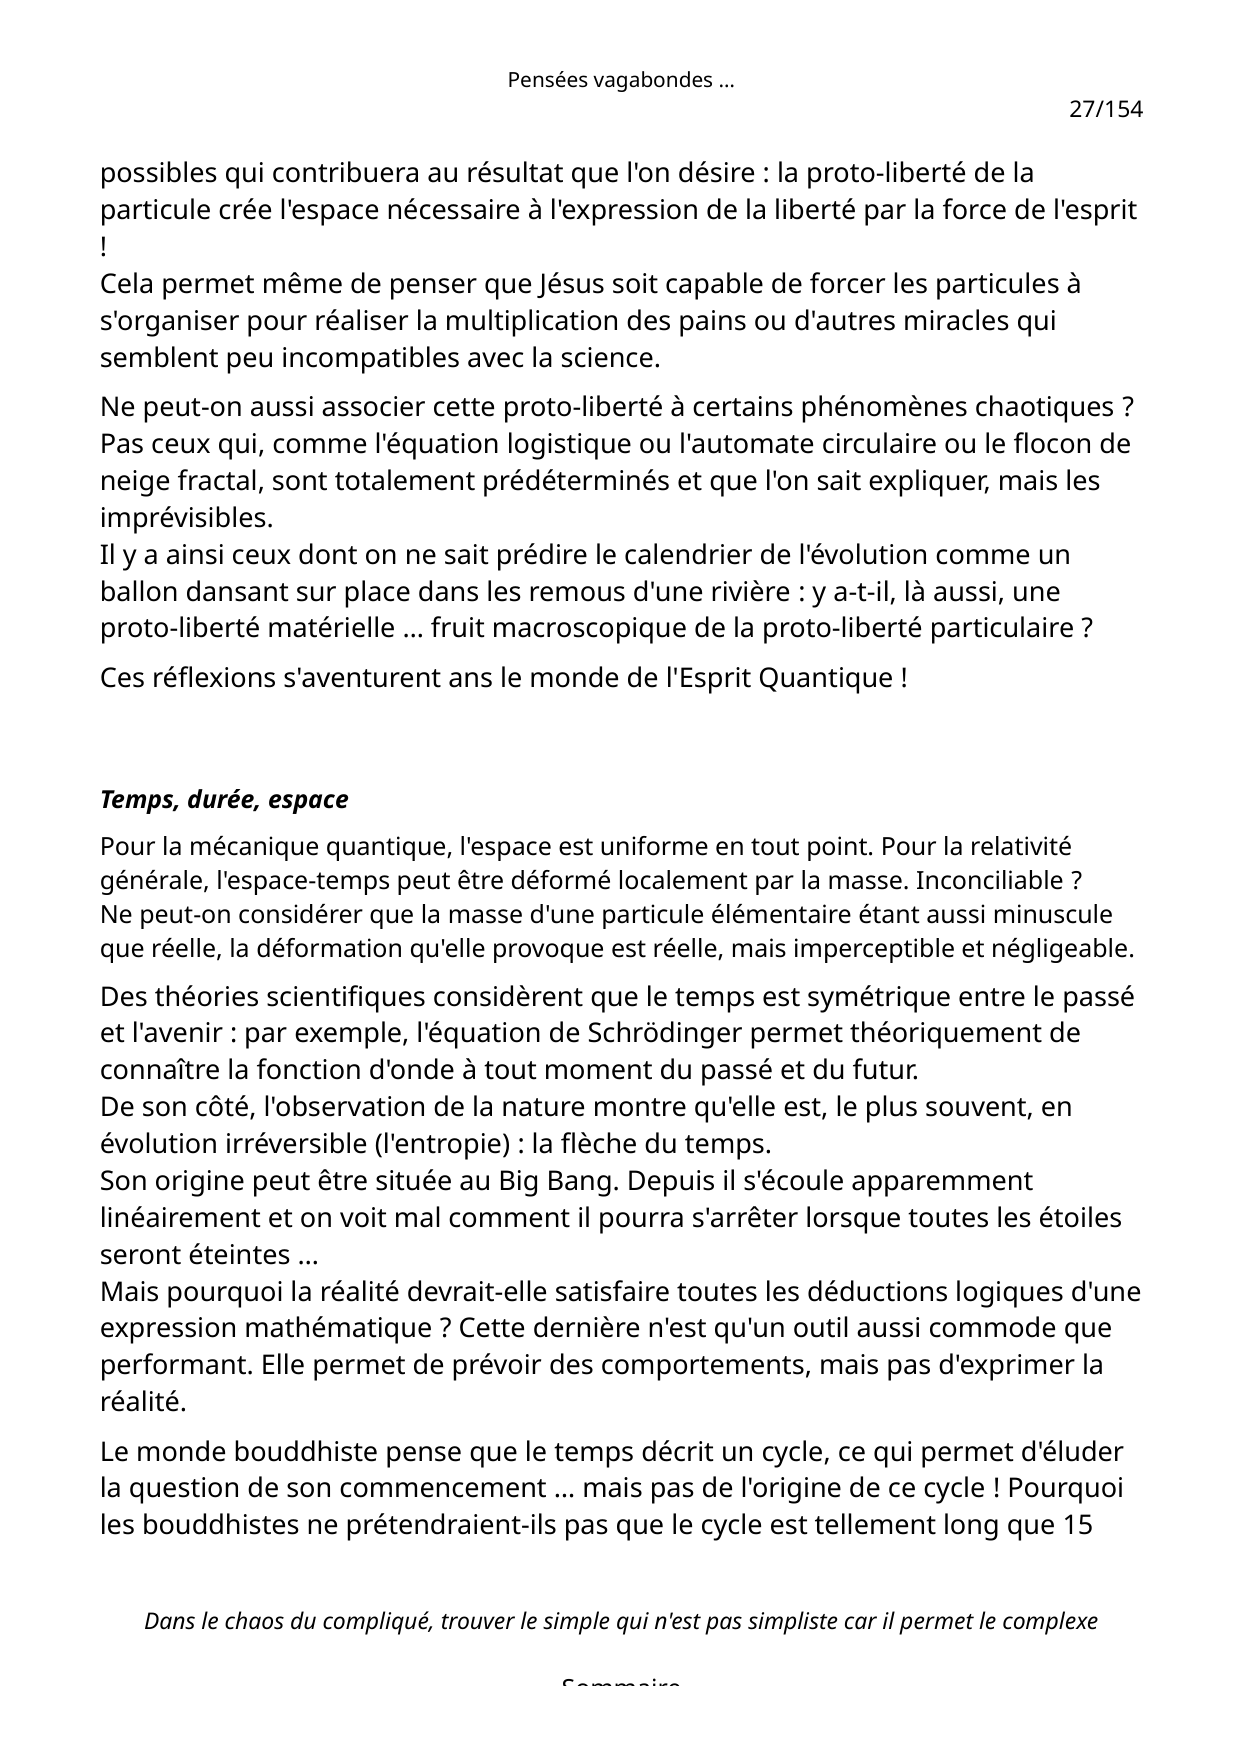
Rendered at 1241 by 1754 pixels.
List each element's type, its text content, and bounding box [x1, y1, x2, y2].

text Ne peut-on aussi associer cette proto-liberté à certains phénomènes chaotiques ? Pas ceux qui, comme l'équation logistique ou l'automate circulaire ou le flocon de neige fractal, sont totalement prédéterminés et que l'on sait expliquer, mais les imprévisibles. Il y a ainsi ceux dont on ne sait prédire le calendrier de l'évolution comme un ballon dansant sur place dans les remous d'une rivière : y a-t-il, là aussi, une proto-liberté matérielle … fruit macroscopique de la proto-liberté particulaire ? [99, 388, 1143, 646]
subtitle Temps, durée, espace [99, 782, 1143, 816]
text Ces réflexions s'aventurent ans le monde de l'Esprit Quantique ! [99, 658, 1143, 695]
text possibles qui contribuera au résultat que l'on désire : la proto-liberté de la particule crée l'espace nécessaire à l'expression de la liberté par la force de l'esprit ! Cela permet même de penser que Jésus soit capable de forcer les particules à s'organiser pour réaliser la multiplication des pains ou d'autres miracles qui semblent peu incompatibles avec la science. [99, 154, 1143, 375]
text Pour la mécanique quantique, l'espace est uniforme en tout point. Pour la relativité générale, l'espace-temps peut être déformé localement par la masse. Inconciliable ? Ne peut-on considérer que la masse d'une particule élémentaire étant aussi minuscule que réelle, la déformation qu'elle provoque est réelle, mais imperceptible et négligeable. [99, 828, 1143, 964]
text Le monde bouddhiste pense que le temps décrit un cycle, ce qui permet d'éluder la question de son commencement … mais pas de l'origine de ce cycle ! Pourquoi les bouddhistes ne prétendraient-ils pas que le cycle est tellement long que 15 [99, 1432, 1143, 1543]
text Des théories scientifiques considèrent que le temps est symétrique entre le passé et l'avenir : par exemple, l'équation de Schrödinger permet théoriquement de connaître la fonction d'onde à tout moment du passé et du futur. De son côté, l'observation de la nature montre qu'elle est, le plus souvent, en évolution irréversible (l'entropie) : la flèche du temps. Son origine peut être située au Big Bang. Depuis il s'écoule apparemment linéairement et on voit mal comment il pourra s'arrêter lorsque toutes les étoiles seront éteintes … Mais pourquoi la réalité devrait-elle satisfaire toutes les déductions logiques d'une expression mathématique ? Cette dernière n'est qu'un outil aussi commode que performant. Elle permet de prévoir des comportements, mais pas d'exprimer la réalité. [99, 977, 1143, 1419]
